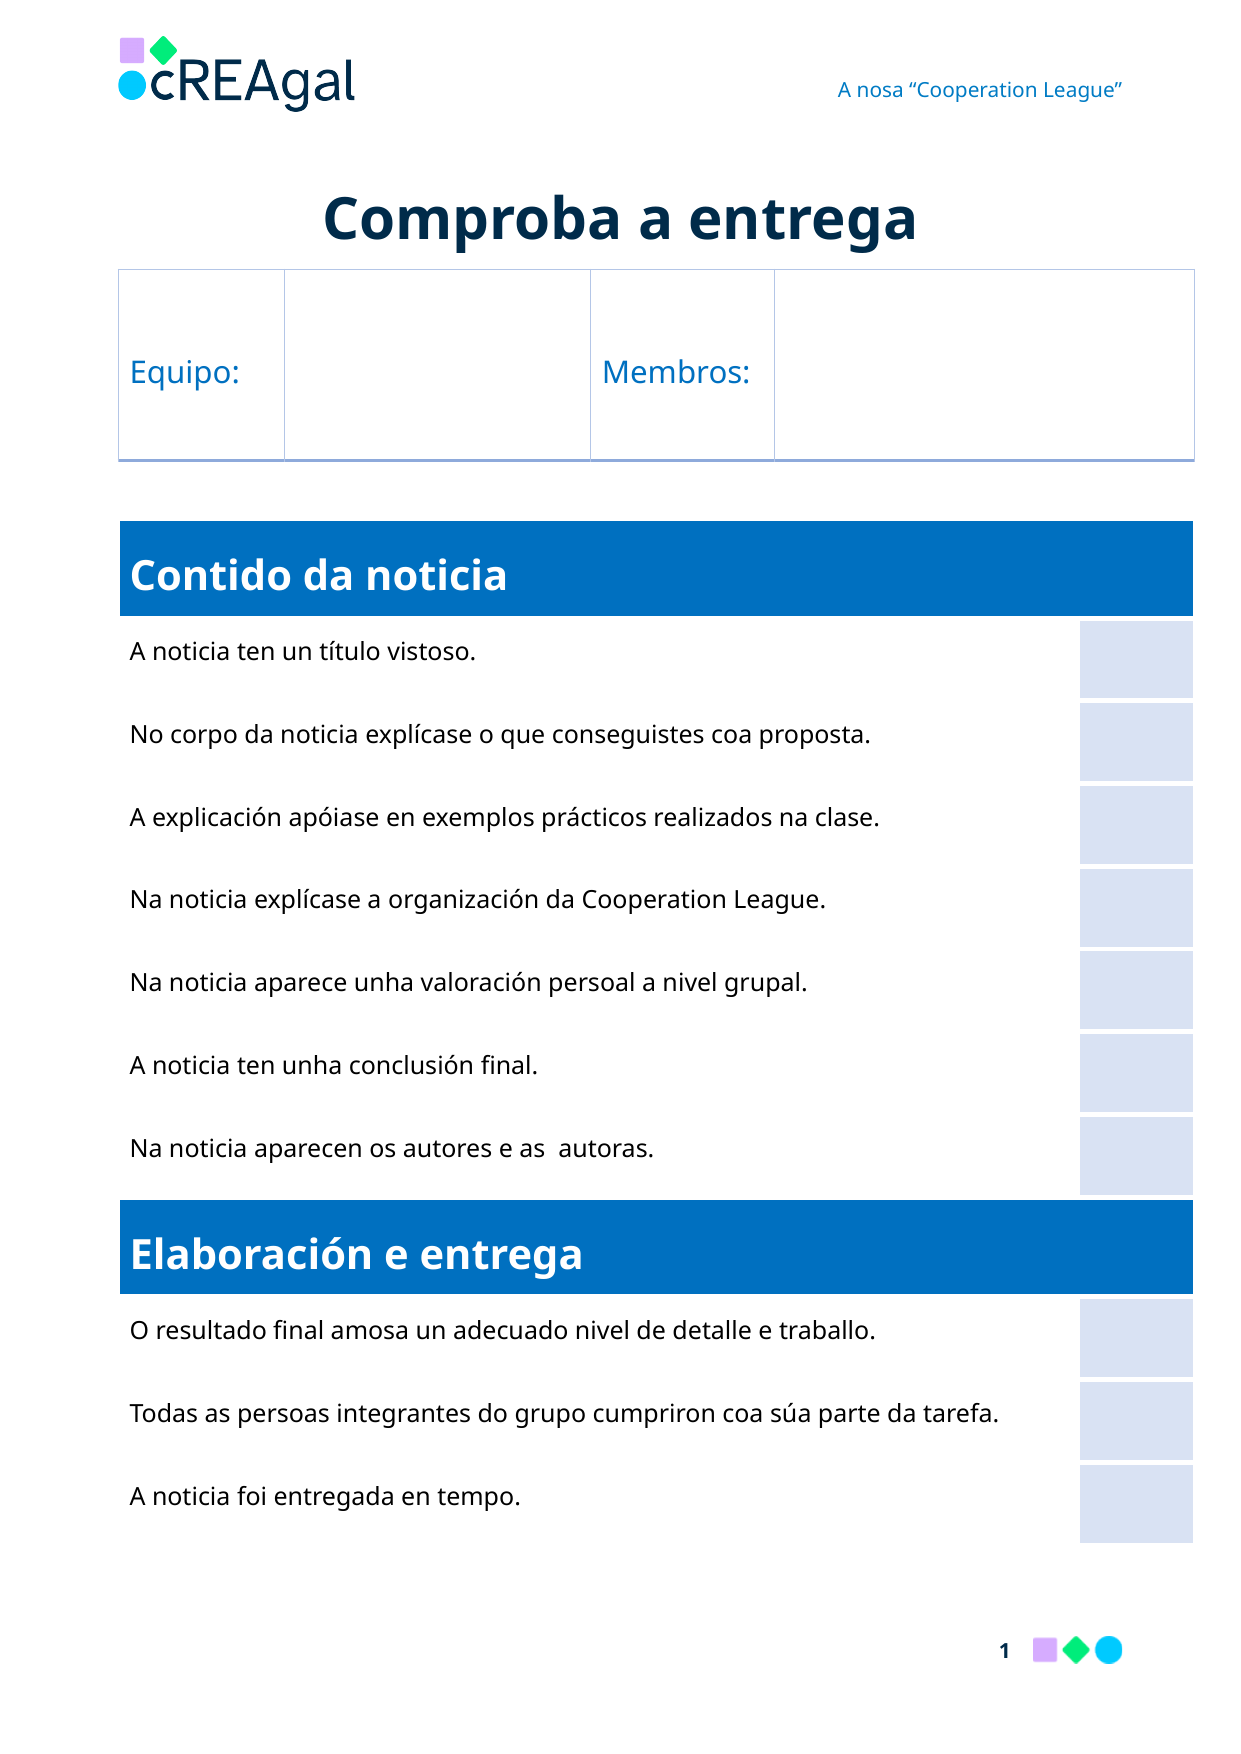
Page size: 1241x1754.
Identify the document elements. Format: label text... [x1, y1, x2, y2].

table_cell [1080, 951, 1193, 1029]
table_cell Todas as persoas integrantes do grupo cumpriron coa súa parte da tarefa. [120, 1382, 1075, 1460]
picture [1033, 1636, 1106, 1664]
table_header [775, 270, 1194, 459]
table_cell [1080, 869, 1193, 947]
table_cell [1080, 1382, 1193, 1460]
table_cell A noticia foi entregada en tempo. [120, 1465, 1075, 1543]
table_cell [1080, 1465, 1193, 1543]
table_cell O resultado final amosa un adecuado nivel de detalle e traballo. [120, 1299, 1075, 1377]
picture [1113, 1636, 1123, 1647]
table_header Equipo: [119, 270, 284, 459]
picture [1112, 1653, 1123, 1664]
subtitle Comproba a entrega [118, 177, 1122, 257]
table_cell [1080, 621, 1193, 698]
table_cell No corpo da noticia explícase o que conseguistes coa proposta. [120, 703, 1075, 781]
table_cell [1080, 1299, 1193, 1377]
table_cell Elaboración e entrega [120, 1200, 1193, 1294]
table_cell A explicación apóiase en exemplos prácticos realizados na clase. [120, 786, 1075, 864]
table_cell [1080, 703, 1193, 781]
table_cell [1080, 1117, 1193, 1195]
table_cell A noticia ten unha conclusión final. [120, 1034, 1075, 1112]
table_header Membros: [591, 270, 774, 459]
table_cell Na noticia aparece unha valoración persoal a nivel grupal. [120, 951, 1075, 1029]
table_cell [1080, 786, 1193, 864]
table_cell [1080, 1034, 1193, 1112]
table_cell A noticia ten un título vistoso. [120, 621, 1075, 698]
table_cell Na noticia explícase a organización da Cooperation League. [120, 869, 1075, 947]
table_cell Na noticia aparecen os autores e as autoras. [120, 1117, 1075, 1195]
table_header Contido da noticia [120, 521, 1193, 616]
table_header [285, 270, 590, 459]
picture [118, 36, 355, 112]
